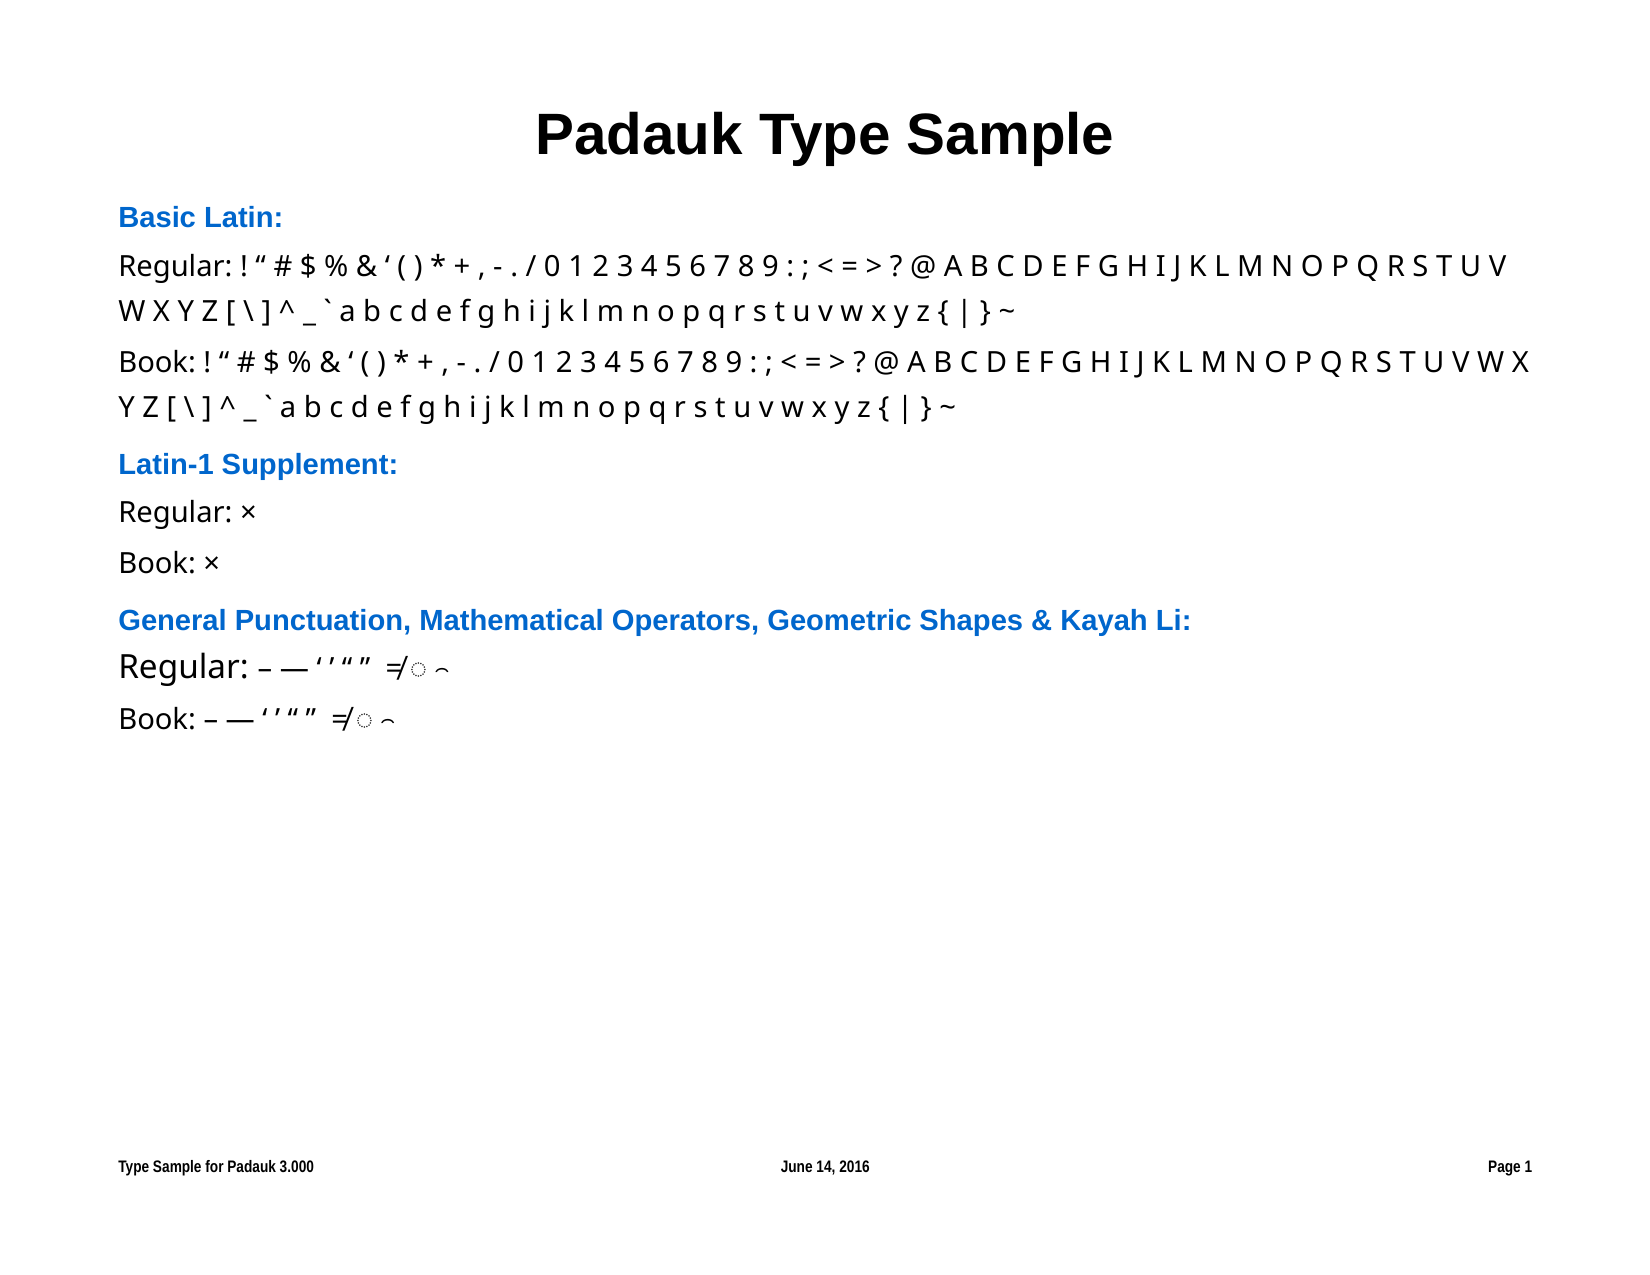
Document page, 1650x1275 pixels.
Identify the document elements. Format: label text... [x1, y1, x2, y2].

subtitle Basic Latin: [118, 200, 1532, 234]
text Book: ! “ # $ % & ‘ ( ) * + , - . / 0 1 2 3 4 5 6 7 8 9 : ; < = > ? @ A B C D E F G H I J K L M N O P Q R S T U V W X Y Z [ \ ] ^ _ ` a b c d e f g h i j k l m n o p q r s t u v w x y z { | } ~ [118, 336, 1532, 426]
text Regular: × [118, 486, 1532, 531]
text Book: × [118, 537, 1532, 582]
subtitle Latin-1 Supplement: [118, 447, 1532, 480]
title Padauk Type Sample [118, 100, 1532, 167]
text Regular: ! “ # $ % & ‘ ( ) * + , - . / 0 1 2 3 4 5 6 7 8 9 : ; < = > ? @ A B C D E F G H I J K L M N O P Q R S T U V W X Y Z [ \ ] ^ _ ` a b c d e f g h i j k l m n o p q r s t u v w x y z { | } ~ [118, 240, 1532, 330]
subtitle General Punctuation, Mathematical Operators, Geometric Shapes & Kayah Li: [118, 603, 1532, 637]
text ​Regular: ‌‍– — ‘ ’ “ ” ⁠ ≠ ◌ ꤮ [118, 643, 1532, 688]
text Book: ‌‍– — ‘ ’ “ ” ⁠ ≠ ◌ ꤮ [118, 694, 1532, 739]
